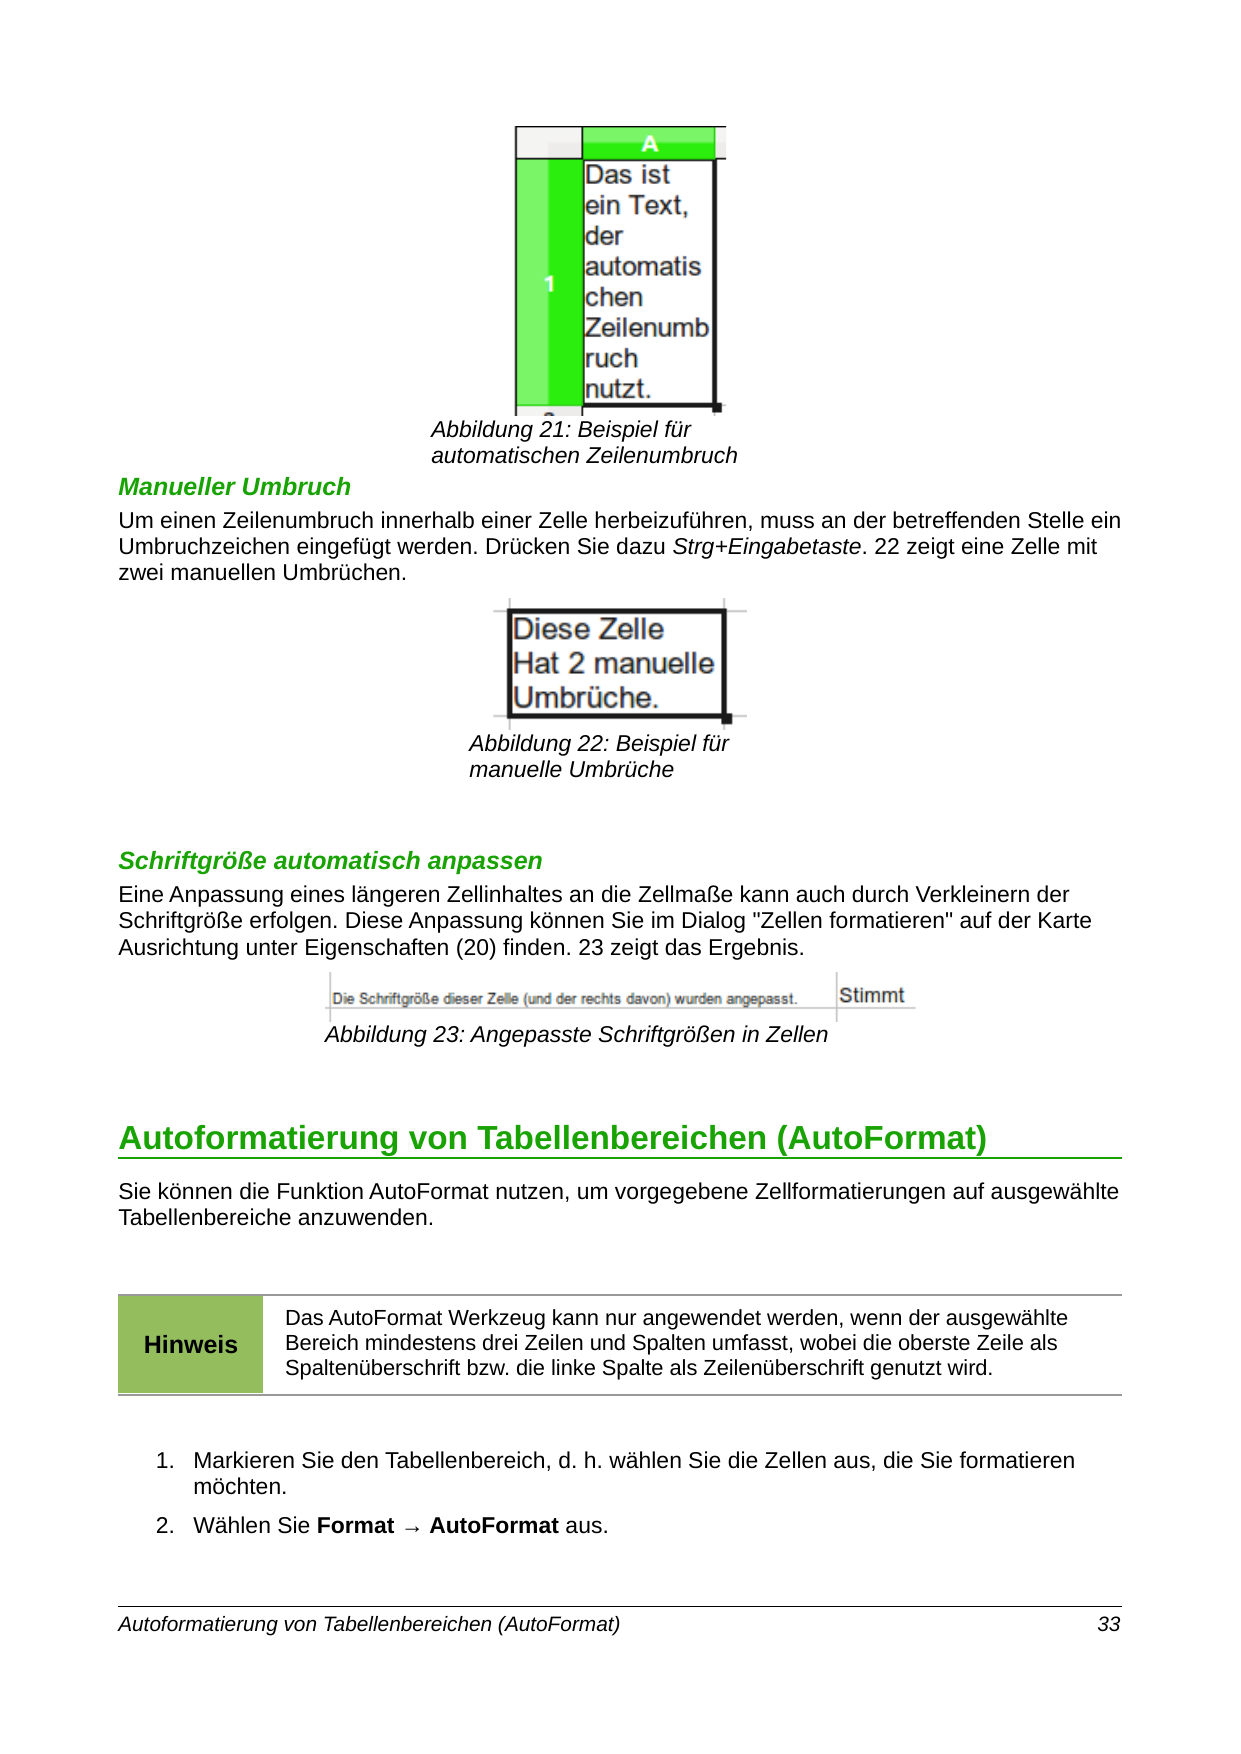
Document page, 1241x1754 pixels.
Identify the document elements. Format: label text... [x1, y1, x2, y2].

text Um einen Zeilenumbruch innerhalb einer Zelle herbeizuführen, muss an der betreffenden Stelle ein Umbruchzeichen eingefügt werden. Drücken Sie dazu Strg+Eingabetaste. Abbildung 22 zeigt eine Zelle mit zwei manuellen Umbrüchen. [118, 507, 1122, 586]
text Abbildung 23: Angepasste Schriftgrößen in Zellen [325, 1022, 915, 1047]
table_header Hinweis [118, 1296, 263, 1393]
text Abbildung 22: Beispiel für manuelle Umbrüche [469, 598, 771, 782]
subtitle Manueller Umbruch [118, 118, 1122, 500]
subtitle Autoformatierung von Tabellenbereichen (AutoFormat) [118, 1118, 1122, 1157]
list Wählen Sie Format → AutoFormat aus. [156, 1512, 1122, 1538]
table_header Das AutoFormat Werkzeug kann nur angewendet werden, wenn der ausgewählte Bereich mindestens drei Zeilen und Spalten umfasst, wobei die oberste Zeile als Spaltenüberschrift bzw. die linke Spalte als Zeilenüberschrift genutzt wird. [264, 1296, 1122, 1393]
list Markieren Sie den Tabellenbereich, d. h. wählen Sie die Zellen aus, die Sie formatieren möchten. [156, 1447, 1122, 1499]
text Eine Anpassung eines längeren Zellinhaltes an die Zellmaße kann auch durch Verkleinern der Schriftgröße erfolgen. Diese Anpassung können Sie im Dialog "Zellen formatieren" auf der Karte Ausrichtung unter Eigenschaften (Abbildung 20) finden. Abbildung 23 zeigt das Ergebnis. [118, 881, 1122, 960]
text Abbildung 21: Beispiel für automatischen Zeilenumbruch [431, 127, 809, 468]
picture [325, 972, 916, 1022]
subtitle Schriftgröße automatisch anpassen [118, 846, 1122, 875]
text Sie können die Funktion AutoFormat nutzen, um vorgegebene Zellformatierungen auf ausgewählte Tabellenbereiche anzuwenden. [118, 1178, 1122, 1230]
picture [493, 598, 747, 730]
picture [514, 126, 727, 416]
